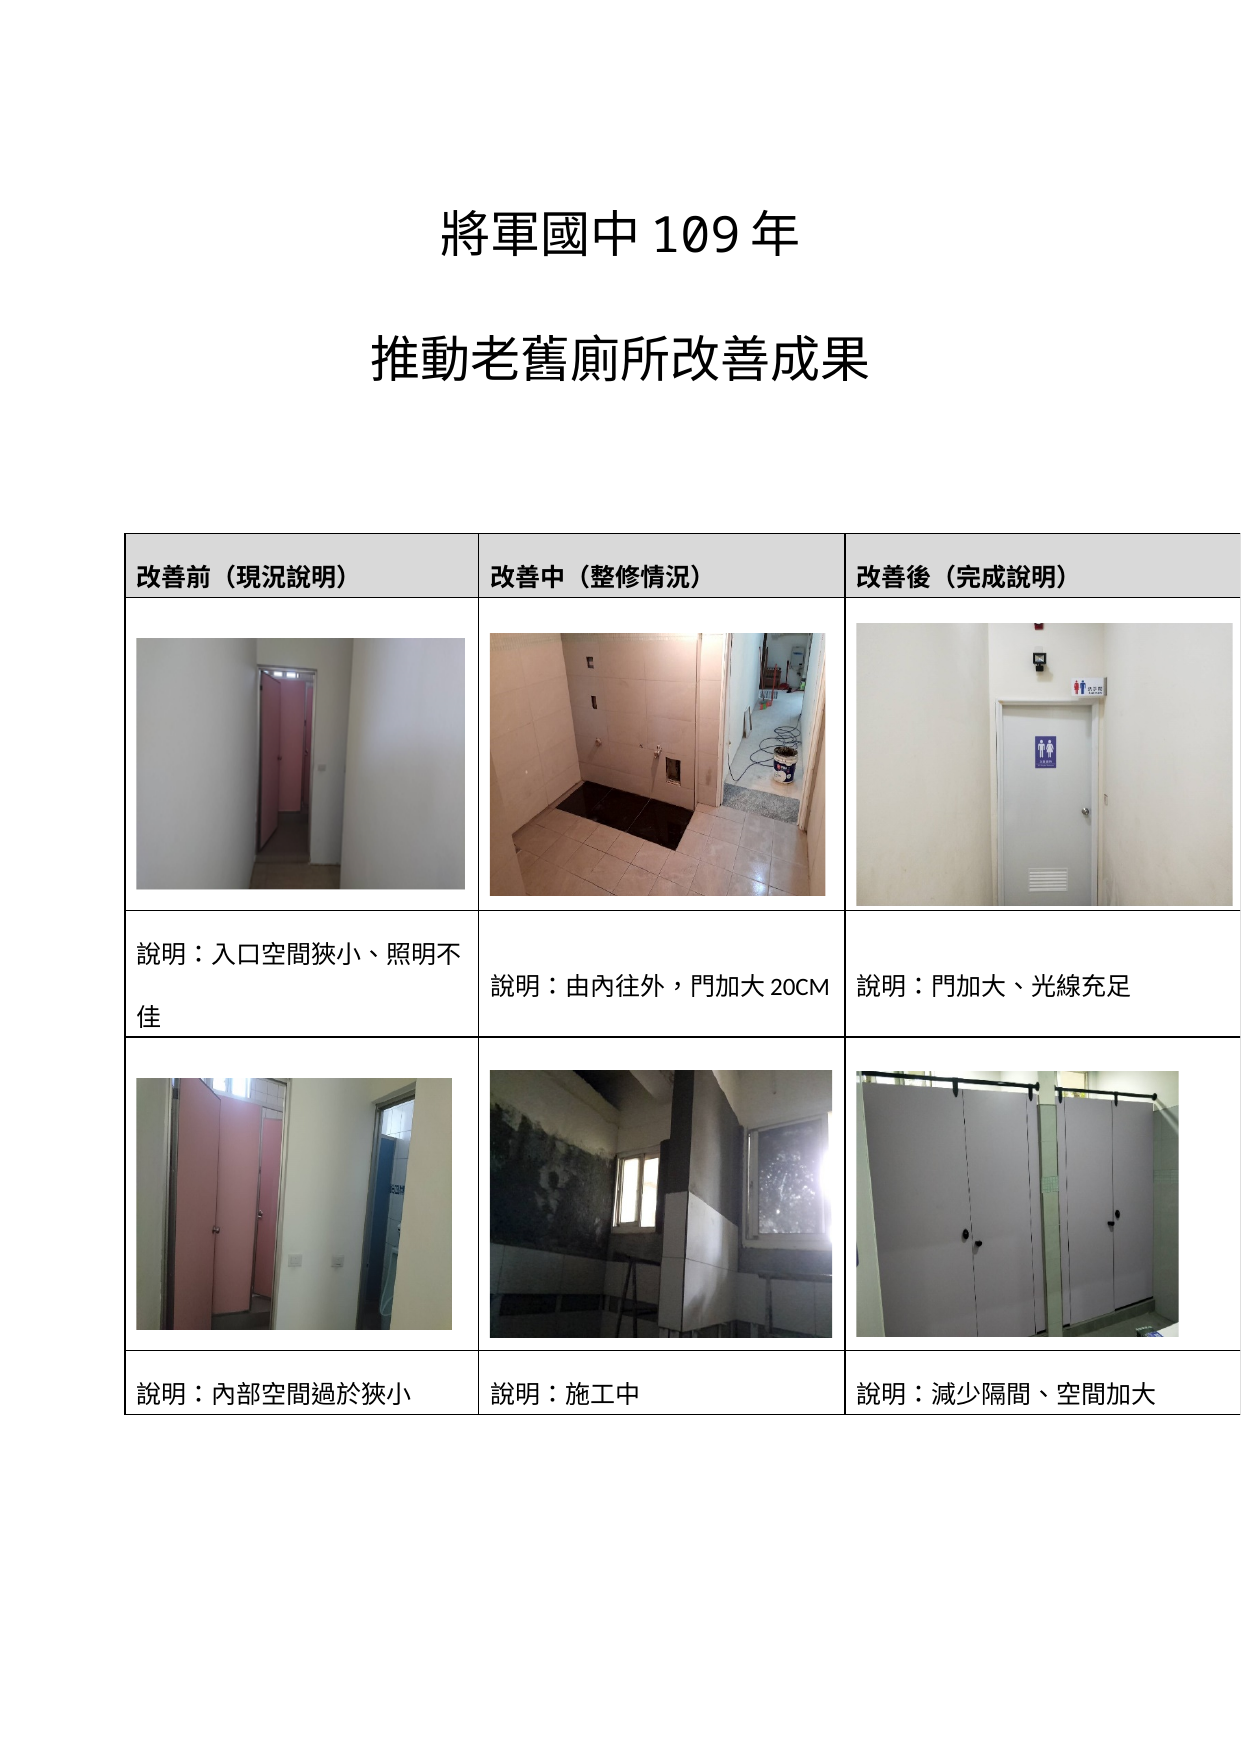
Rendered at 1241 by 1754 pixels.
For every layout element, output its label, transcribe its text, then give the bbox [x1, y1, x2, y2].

table_cell 說明：減少隔間、空間加大 [846, 1351, 1240, 1413]
table_cell 說明：施工中 [479, 1351, 844, 1413]
table_header 改善後（完成說明） [846, 534, 1240, 597]
table_cell [126, 598, 478, 910]
table_cell 說明：門加大、光線充足 [846, 911, 1240, 1036]
text 推動老舊廁所改善成果 [187, 283, 1053, 408]
table_cell [479, 1038, 844, 1350]
table_cell [846, 598, 1240, 910]
text 將軍國中109年 [187, 158, 1053, 283]
table_cell 說明：內部空間過於狹小 [126, 1351, 478, 1413]
table_cell [126, 1038, 478, 1350]
table_cell [846, 1038, 1240, 1350]
table_cell 說明：由內往外，門加大20CM [479, 911, 844, 1036]
table_header 改善前（現況說明） [126, 534, 478, 597]
table_header 改善中（整修情況） [479, 534, 844, 597]
table_cell 說明：入口空間狹小、照明不佳 [126, 911, 478, 1036]
table_cell [479, 598, 844, 910]
